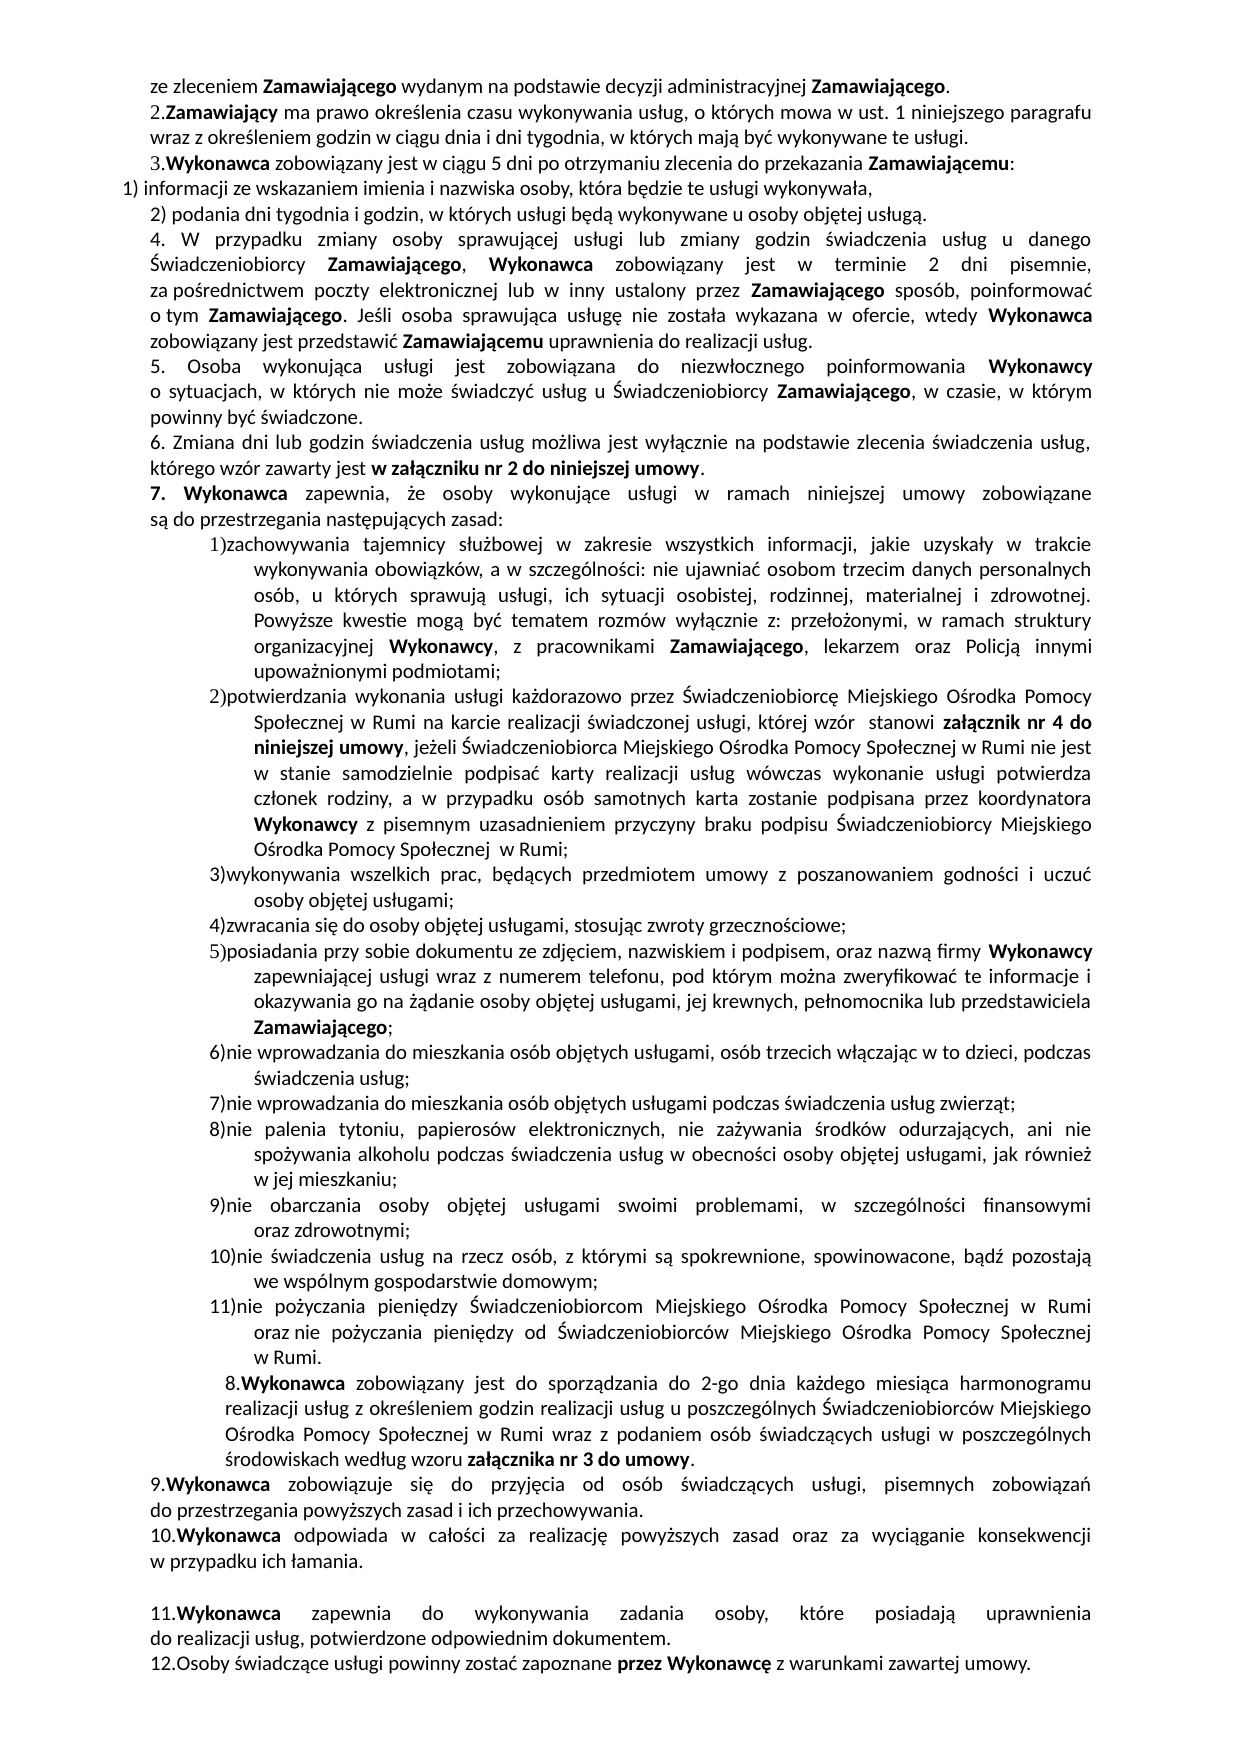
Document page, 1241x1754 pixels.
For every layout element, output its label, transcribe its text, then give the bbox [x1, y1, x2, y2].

list ze zleceniem Zamawiającego wydanym na podstawie decyzji administracyjnej Zamawiającego. [150, 74, 1092, 99]
list Osoby świadczące usługi powinny zostać zapoznane przez Wykonawcę z warunkami zawartej umowy. [150, 1651, 1092, 1676]
list nie pożyczania pieniędzy Świadczeniobiorcom Miejskiego Ośrodka Pomocy Społecznej w Rumi oraz nie pożyczania pieniędzy od Świadczeniobiorców Miejskiego Ośrodka Pomocy Społecznej w Rumi. [209, 1294, 1092, 1370]
list zwracania się do osoby objętej usługami, stosując zwroty grzecznościowe; [209, 912, 1092, 938]
list Wykonawca odpowiada w całości za realizację powyższych zasad oraz za wyciąganie konsekwencji w przypadku ich łamania. [150, 1522, 1092, 1573]
list Wykonawca zobowiązuje się do przyjęcia od osób świadczących usługi, pisemnych zobowiązań do przestrzegania powyższych zasad i ich przechowywania. [150, 1472, 1092, 1522]
list potwierdzania wykonania usługi każdorazowo przez Świadczeniobiorcę Miejskiego Ośrodka Pomocy Społecznej w Rumi na karcie realizacji świadczonej usługi, której wzór stanowi załącznik nr 4 do niniejszej umowy, jeżeli Świadczeniobiorca Miejskiego Ośrodka Pomocy Społecznej w Rumi nie jest w stanie samodzielnie podpisać karty realizacji usług wówczas wykonanie usługi potwierdza członek rodziny, a w przypadku osób samotnych karta zostanie podpisana przez koordynatora Wykonawcy z pisemnym uzasadnieniem przyczyny braku podpisu Świadczeniobiorcy Miejskiego Ośrodka Pomocy Społecznej w Rumi; [209, 684, 1092, 862]
list Zamawiający ma prawo określenia czasu wykonywania usług, o których mowa w ust. 1 niniejszego paragrafu wraz z określeniem godzin w ciągu dnia i dni tygodnia, w których mają być wykonywane te usługi. [150, 99, 1092, 150]
list podania dni tygodnia i godzin, w których usługi będą wykonywane u osoby objętej usługą. [150, 201, 1092, 226]
text 7. Wykonawca zapewnia, że osoby wykonujące usługi w ramach niniejszej umowy zobowiązane są do przestrzegania następujących zasad: [150, 480, 1092, 531]
list informacji ze wskazaniem imienia i nazwiska osoby, która będzie te usługi wykonywała, [122, 175, 1092, 201]
list zachowywania tajemnicy służbowej w zakresie wszystkich informacji, jakie uzyskały w trakcie wykonywania obowiązków, a w szczególności: nie ujawniać osobom trzecim danych personalnych osób, u których sprawują usługi, ich sytuacji osobistej, rodzinnej, materialnej i zdrowotnej. Powyższe kwestie mogą być tematem rozmów wyłącznie z: przełożonymi, w ramach struktury organizacyjnej Wykonawcy, z pracownikami Zamawiającego, lekarzem oraz Policją innymi upoważnionymi podmiotami; [209, 531, 1092, 684]
list nie wprowadzania do mieszkania osób objętych usługami podczas świadczenia usług zwierząt; [209, 1090, 1092, 1116]
list wykonywania wszelkich prac, będących przedmiotem umowy z poszanowaniem godności i uczuć osoby objętej usługami; [209, 862, 1092, 912]
list Wykonawca zobowiązany jest w ciągu 5 dni po otrzymaniu zlecenia do przekazania Zamawiającemu: [150, 150, 1092, 175]
text 6. Zmiana dni lub godzin świadczenia usług możliwa jest wyłącznie na podstawie zlecenia świadczenia usług, którego wzór zawarty jest w załączniku nr 2 do niniejszej umowy. [150, 429, 1092, 480]
text 4. W przypadku zmiany osoby sprawującej usługi lub zmiany godzin świadczenia usług u danego Świadczeniobiorcy Zamawiającego, Wykonawca zobowiązany jest w terminie 2 dni pisemnie, za pośrednictwem poczty elektronicznej lub w inny ustalony przez Zamawiającego sposób, poinformować o tym Zamawiającego. Jeśli osoba sprawująca usługę nie została wykazana w ofercie, wtedy Wykonawca zobowiązany jest przedstawić Zamawiającemu uprawnienia do realizacji usług. [150, 226, 1092, 353]
list nie świadczenia usług na rzecz osób, z którymi są spokrewnione, spowinowacone, bądź pozostają we wspólnym gospodarstwie domowym; [209, 1243, 1092, 1294]
list posiadania przy sobie dokumentu ze zdjęciem, nazwiskiem i podpisem, oraz nazwą firmy Wykonawcy zapewniającej usługi wraz z numerem telefonu, pod którym można zweryfikować te informacje i okazywania go na żądanie osoby objętej usługami, jej krewnych, pełnomocnika lub przedstawiciela Zamawiającego; [209, 938, 1092, 1039]
list Wykonawca zobowiązany jest do sporządzania do 2-go dnia każdego miesiąca harmonogramu realizacji usług z określeniem godzin realizacji usług u poszczególnych Świadczeniobiorców Miejskiego Ośrodka Pomocy Społecznej w Rumi wraz z podaniem osób świadczących usługi w poszczególnych środowiskach według wzoru załącznika nr 3 do umowy. [225, 1370, 1092, 1472]
text 5. Osoba wykonująca usługi jest zobowiązana do niezwłocznego poinformowania Wykonawcy o sytuacjach, w których nie może świadczyć usług u Świadczeniobiorcy Zamawiającego, w czasie, w którym powinny być świadczone. [150, 353, 1092, 429]
list Wykonawca zapewnia do wykonywania zadania osoby, które posiadają uprawnienia do realizacji usług, potwierdzone odpowiednim dokumentem. [150, 1600, 1092, 1651]
list nie palenia tytoniu, papierosów elektronicznych, nie zażywania środków odurzających, ani nie spożywania alkoholu podczas świadczenia usług w obecności osoby objętej usługami, jak również w jej mieszkaniu; [209, 1116, 1092, 1192]
list nie wprowadzania do mieszkania osób objętych usługami, osób trzecich włączając w to dzieci, podczas świadczenia usług; [209, 1039, 1092, 1090]
list nie obarczania osoby objętej usługami swoimi problemami, w szczególności finansowymi oraz zdrowotnymi; [209, 1192, 1092, 1243]
